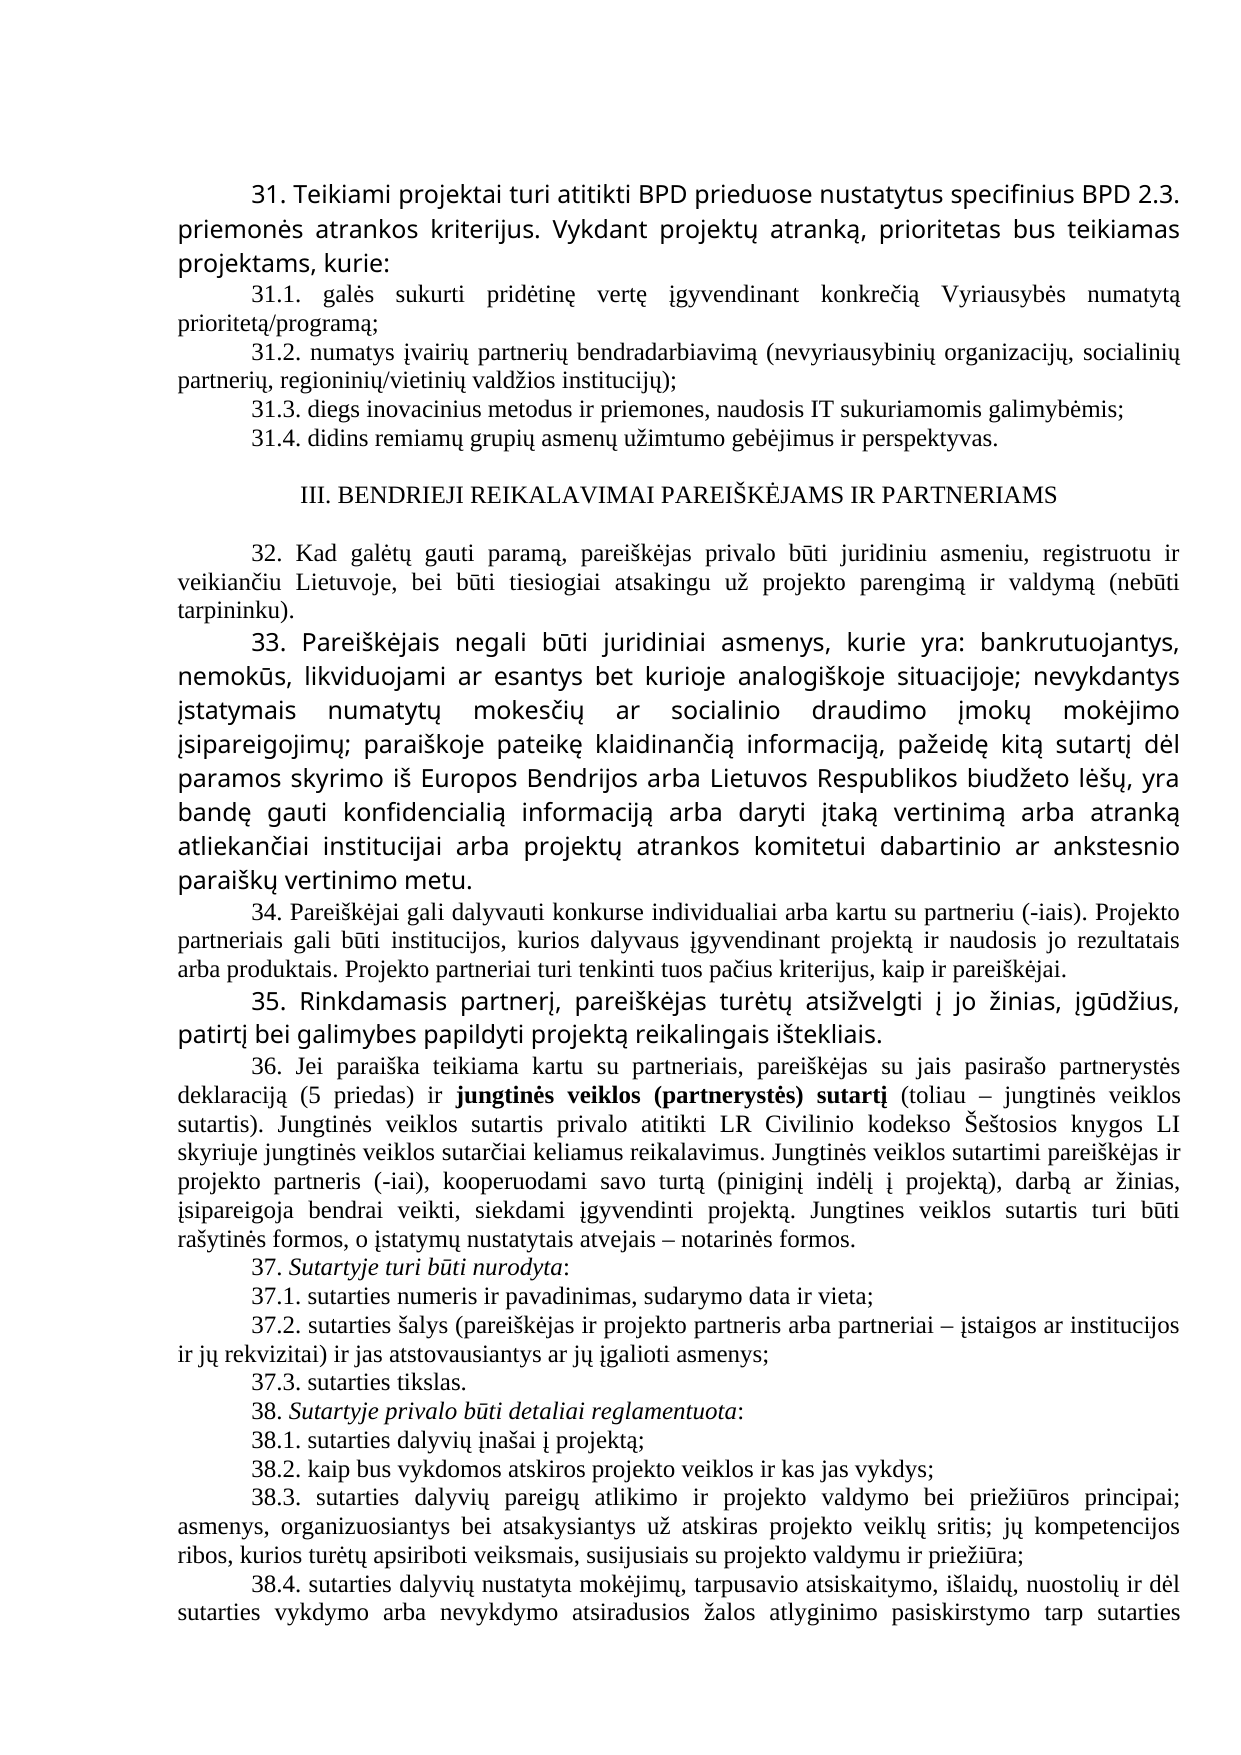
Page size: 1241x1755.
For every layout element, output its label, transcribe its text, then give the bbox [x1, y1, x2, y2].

text 37. Sutartyje turi būti nurodyta: [177, 1252, 1181, 1281]
text 35. Rinkdamasis partnerį, pareiškėjas turėtų atsižvelgti į jo žinias, įgūdžius, patirtį bei galimybes papildyti projektą reikalingais ištekliais. [177, 983, 1181, 1051]
text 38. Sutartyje privalo būti detaliai reglamentuota: [177, 1396, 1181, 1425]
text 32. Kad galėtų gauti paramą, pareiškėjas privalo būti juridiniu asmeniu, registruotu ir veikiančiu Lietuvoje, bei būti tiesiogiai atsakingu už projekto parengimą ir valdymą (nebūti tarpininku). [177, 538, 1181, 624]
text 38.1. sutarties dalyvių įnašai į projektą; [177, 1425, 1181, 1454]
text 31.1. galės sukurti pridėtinę vertę įgyvendinant konkrečią Vyriausybės numatytą prioritetą/programą; [177, 279, 1181, 337]
text 37.2. sutarties šalys (pareiškėjas ir projekto partneris arba partneriai – įstaigos ar institucijos ir jų rekvizitai) ir jas atstovausiantys ar jų įgalioti asmenys; [177, 1310, 1181, 1367]
text 31.2. numatys įvairių partnerių bendradarbiavimą (nevyriausybinių organizacijų, socialinių partnerių, regioninių/vietinių valdžios institucijų); [177, 337, 1181, 394]
text 34. Pareiškėjai gali dalyvauti konkurse individualiai arba kartu su partneriu (-iais). Projekto partneriais gali būti institucijos, kurios dalyvaus įgyvendinant projektą ir naudosis jo rezultatais arba produktais. Projekto partneriai turi tenkinti tuos pačius kriterijus, kaip ir pareiškėjai. [177, 897, 1181, 983]
text 31.4. didins remiamų grupių asmenų užimtumo gebėjimus ir perspektyvas. [177, 423, 1181, 452]
text 38.2. kaip bus vykdomos atskiros projekto veiklos ir kas jas vykdys; [177, 1454, 1181, 1482]
text III. BENDRIEJI REIKALAVIMAI PAREIŠKĖJAMS IR PARTNERIAMS [177, 481, 1181, 509]
text 37.3. sutarties tikslas. [177, 1367, 1181, 1396]
text 38.4. sutarties dalyvių nustatyta mokėjimų, tarpusavio atsiskaitymo, išlaidų, nuostolių ir dėl sutarties vykdymo arba nevykdymo atsiradusios žalos atlyginimo pasiskirstymo tarp sutarties [177, 1569, 1181, 1626]
text 36. Jei paraiška teikiama kartu su partneriais, pareiškėjas su jais pasirašo partnerystės deklaraciją (5 priedas) ir jungtinės veiklos (partnerystės) sutartį (toliau – jungtinės veiklos sutartis). Jungtinės veiklos sutartis privalo atitikti LR Civilinio kodekso Šeštosios knygos LI skyriuje jungtinės veiklos sutarčiai keliamus reikalavimus. Jungtinės veiklos sutartimi pareiškėjas ir projekto partneris (-iai), kooperuodami savo turtą (piniginį indėlį į projektą), darbą ar žinias, įsipareigoja bendrai veikti, siekdami įgyvendinti projektą. Jungtines veiklos sutartis turi būti rašytinės formos, o įstatymų nustatytais atvejais – notarinės formos. [177, 1051, 1181, 1252]
text 33. Pareiškėjais negali būti juridiniai asmenys, kurie yra: bankrutuojantys, nemokūs, likviduojami ar esantys bet kurioje analogiškoje situacijoje; nevykdantys įstatymais numatytų mokesčių ar socialinio draudimo įmokų mokėjimo įsipareigojimų; paraiškoje pateikę klaidinančią informaciją, pažeidę kitą sutartį dėl paramos skyrimo iš Europos Bendrijos arba Lietuvos Respublikos biudžeto lėšų, yra bandę gauti konfidencialią informaciją arba daryti įtaką vertinimą arba atranką atliekančiai institucijai arba projektų atrankos komitetui dabartinio ar ankstesnio paraiškų vertinimo metu. [177, 624, 1181, 897]
text 31.3. diegs inovacinius metodus ir priemones, naudosis IT sukuriamomis galimybėmis; [177, 394, 1181, 423]
text 38.3. sutarties dalyvių pareigų atlikimo ir projekto valdymo bei priežiūros principai; asmenys, organizuosiantys bei atsakysiantys už atskiras projekto veiklų sritis; jų kompetencijos ribos, kurios turėtų apsiriboti veiksmais, susijusiais su projekto valdymu ir priežiūra; [177, 1482, 1181, 1569]
text 37.1. sutarties numeris ir pavadinimas, sudarymo data ir vieta; [177, 1281, 1181, 1310]
text 31. Teikiami projektai turi atitikti BPD prieduose nustatytus specifinius BPD 2.3. priemonės atrankos kriterijus. Vykdant projektų atranką, prioritetas bus teikiamas projektams, kurie: [177, 177, 1181, 279]
